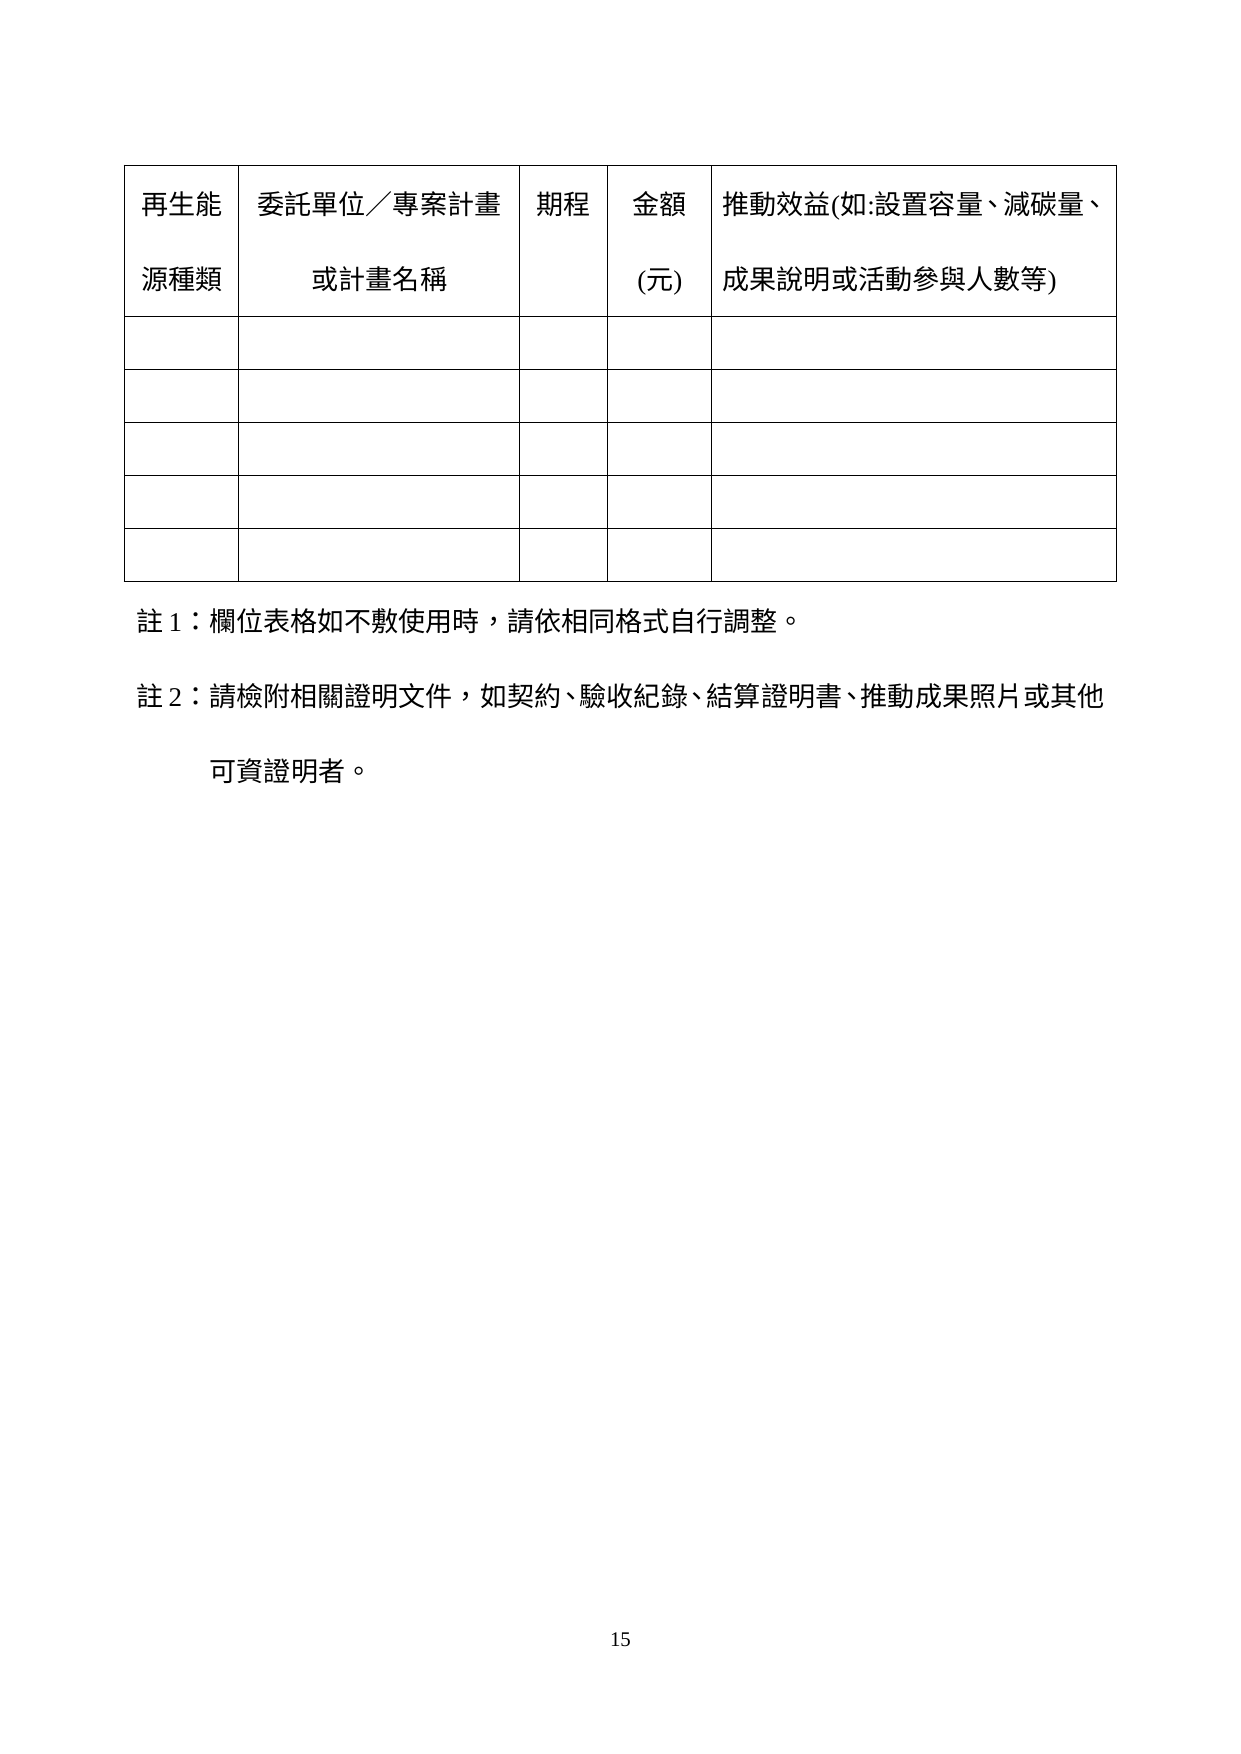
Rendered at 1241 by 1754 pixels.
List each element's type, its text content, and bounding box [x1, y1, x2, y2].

table_cell [125, 370, 238, 422]
table_header 再生能源種類 [125, 166, 238, 316]
table_cell [520, 529, 607, 581]
table_cell [608, 317, 711, 368]
table_cell [239, 317, 519, 368]
table_header 推動效益(如:設置容量、減碳量、成果說明或活動參與人數等) [712, 166, 1116, 316]
table_cell [712, 529, 1116, 581]
table_cell [520, 423, 607, 474]
table_cell [608, 370, 711, 422]
table_cell [239, 529, 519, 581]
text 註1：欄位表格如不敷使用時，請依相同格式自行調整。 [136, 582, 1104, 657]
table_cell [520, 317, 607, 368]
table_cell [712, 370, 1116, 422]
table_cell [239, 423, 519, 474]
table_cell [712, 423, 1116, 474]
table_header 期程 [520, 166, 607, 316]
table_header 委託單位／專案計畫或計畫名稱 [239, 166, 519, 316]
table_cell [125, 317, 238, 368]
table_cell [125, 476, 238, 528]
table_cell [608, 529, 711, 581]
table_cell [239, 370, 519, 422]
table_cell [520, 370, 607, 422]
table_cell [125, 529, 238, 581]
table_cell [712, 317, 1116, 368]
table_cell [608, 476, 711, 528]
text 註2：請檢附相關證明文件，如契約、驗收紀錄、結算證明書、推動成果照片或其他可資證明者。 [136, 657, 1104, 807]
table_cell [712, 476, 1116, 528]
table_cell [520, 476, 607, 528]
table_header 金額(元) [608, 166, 711, 316]
table_cell [239, 476, 519, 528]
table_cell [125, 423, 238, 474]
table_cell [608, 423, 711, 474]
